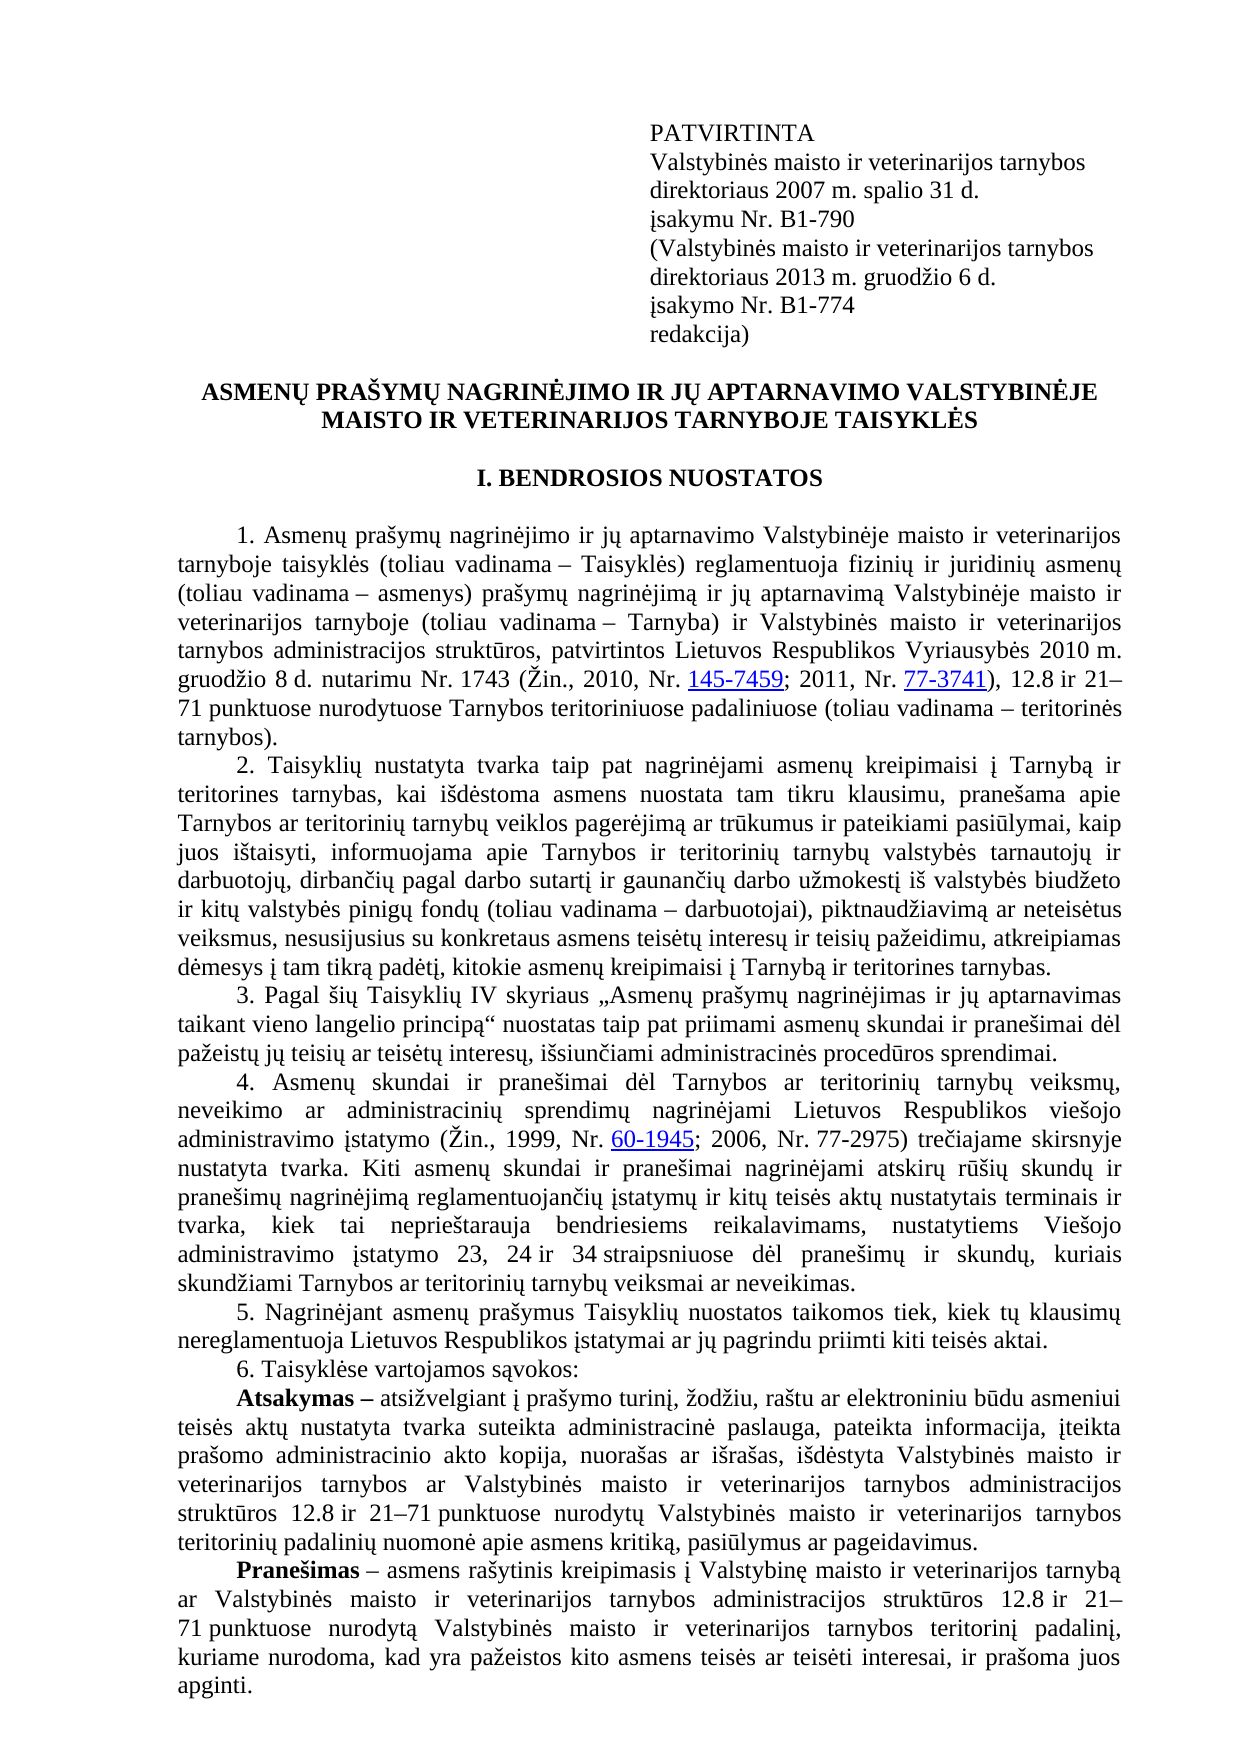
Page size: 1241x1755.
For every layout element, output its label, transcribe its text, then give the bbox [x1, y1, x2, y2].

text 6. Taisyklėse vartojamos sąvokos: [177, 1354, 1122, 1383]
text Pranešimas – asmens rašytinis kreipimasis į Valstybinę maisto ir veterinarijos tarnybą ar Valstybinės maisto ir veterinarijos tarnybos administracijos struktūros 12.8 ir 21–71 punktuose nurodytą Valstybinės maisto ir veterinarijos tarnybos teritorinį padalinį, kuriame nurodoma, kad yra pažeistos kito asmens teisės ar teisėti interesai, ir prašoma juos apginti. [177, 1556, 1122, 1699]
text I. BENDROSIOS NUOSTATOS [177, 463, 1122, 492]
text (Valstybinės maisto ir veterinarijos tarnybos [649, 233, 1122, 262]
text 4. Asmenų skundai ir pranešimai dėl Tarnybos ar teritorinių tarnybų veiksmų, neveikimo ar administracinių sprendimų nagrinėjami Lietuvos Respublikos viešojo administravimo įstatymo (Žin., 1999, Nr. 60-1945; 2006, Nr. 77-2975) trečiajame skirsnyje nustatyta tvarka. Kiti asmenų skundai ir pranešimai nagrinėjami atskirų rūšių skundų ir pranešimų nagrinėjimą reglamentuojančių įstatymų ir kitų teisės aktų nustatytais terminais ir tvarka, kiek tai neprieštarauja bendriesiems reikalavimams, nustatytiems Viešojo administravimo įstatymo 23, 24 ir 34 straipsniuose dėl pranešimų ir skundų, kuriais skundžiami Tarnybos ar teritorinių tarnybų veiksmai ar neveikimas. [177, 1067, 1122, 1297]
text ASMENŲ PRAŠYMŲ NAGRINĖJIMO IR JŲ APTARNAVIMO VALSTYBINĖJE MAISTO IR VETERINARIJOS TARNYBOJE TAISYKLĖS [177, 377, 1122, 434]
text PATVIRTINTA [649, 118, 1122, 147]
text 3. Pagal šių Taisyklių IV skyriaus „Asmenų prašymų nagrinėjimas ir jų aptarnavimas taikant vieno langelio principą“ nuostatas taip pat priimami asmenų skundai ir pranešimai dėl pažeistų jų teisių ar teisėtų interesų, išsiunčiami administracinės procedūros sprendimai. [177, 981, 1122, 1067]
text 5. Nagrinėjant asmenų prašymus Taisyklių nuostatos taikomos tiek, kiek tų klausimų nereglamentuoja Lietuvos Respublikos įstatymai ar jų pagrindu priimti kiti teisės aktai. [177, 1297, 1122, 1354]
text 2. Taisyklių nustatyta tvarka taip pat nagrinėjami asmenų kreipimaisi į Tarnybą ir teritorines tarnybas, kai išdėstoma asmens nuostata tam tikru klausimu, pranešama apie Tarnybos ar teritorinių tarnybų veiklos pagerėjimą ar trūkumus ir pateikiami pasiūlymai, kaip juos ištaisyti, informuojama apie Tarnybos ir teritorinių tarnybų valstybės tarnautojų ir darbuotojų, dirbančių pagal darbo sutartį ir gaunančių darbo užmokestį iš valstybės biudžeto ir kitų valstybės pinigų fondų (toliau vadinama – darbuotojai), piktnaudžiavimą ar neteisėtus veiksmus, nesusijusius su konkretaus asmens teisėtų interesų ir teisių pažeidimu, atkreipiamas dėmesys į tam tikrą padėtį, kitokie asmenų kreipimaisi į Tarnybą ir teritorines tarnybas. [177, 751, 1122, 981]
text įsakymu Nr. B1-790 [649, 204, 1122, 233]
text Atsakymas – atsižvelgiant į prašymo turinį, žodžiu, raštu ar elektroniniu būdu asmeniui teisės aktų nustatyta tvarka suteikta administracinė paslauga, pateikta informacija, įteikta prašomo administracinio akto kopija, nuorašas ar išrašas, išdėstyta Valstybinės maisto ir veterinarijos tarnybos ar Valstybinės maisto ir veterinarijos tarnybos administracijos struktūros 12.8 ir 21–71 punktuose nurodytų Valstybinės maisto ir veterinarijos tarnybos teritorinių padalinių nuomonė apie asmens kritiką, pasiūlymus ar pageidavimus. [177, 1383, 1122, 1556]
text įsakymo Nr. B1-774 [649, 291, 1122, 319]
text 1. Asmenų prašymų nagrinėjimo ir jų aptarnavimo Valstybinėje maisto ir veterinarijos tarnyboje taisyklės (toliau vadinama – Taisyklės) reglamentuoja fizinių ir juridinių asmenų (toliau vadinama – asmenys) prašymų nagrinėjimą ir jų aptarnavimą Valstybinėje maisto ir veterinarijos tarnyboje (toliau vadinama – Tarnyba) ir Valstybinės maisto ir veterinarijos tarnybos administracijos struktūros, patvirtintos Lietuvos Respublikos Vyriausybės 2010 m. gruodžio 8 d. nutarimu Nr. 1743 (Žin., 2010, Nr. 145-7459; 2011, Nr. 77-3741), 12.8 ir 21–71 punktuose nurodytuose Tarnybos teritoriniuose padaliniuose (toliau vadinama – teritorinės tarnybos). [177, 521, 1122, 751]
text direktoriaus 2007 m. spalio 31 d. [649, 176, 1122, 204]
text direktoriaus 2013 m. gruodžio 6 d. [649, 262, 1122, 291]
text redakcija) [649, 319, 1122, 348]
text Valstybinės maisto ir veterinarijos tarnybos [649, 147, 1122, 176]
